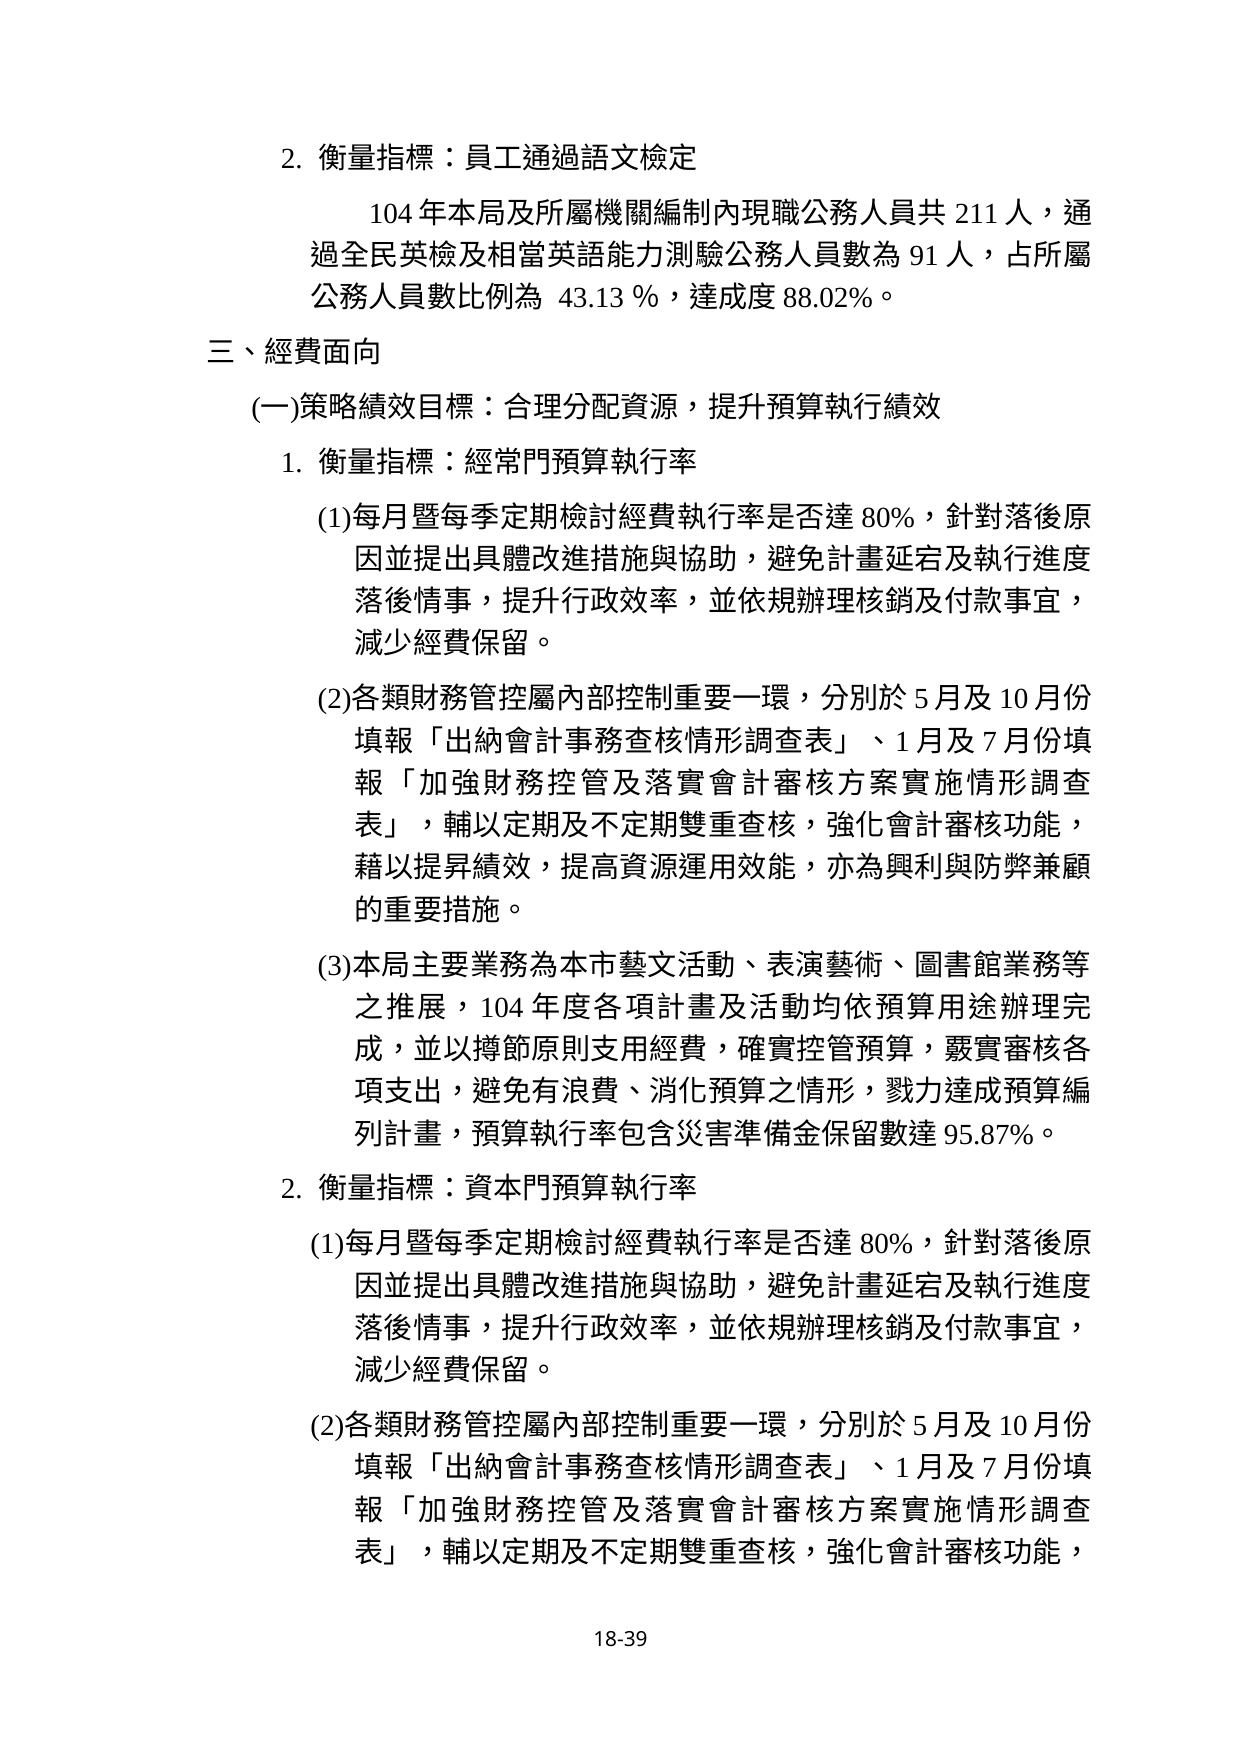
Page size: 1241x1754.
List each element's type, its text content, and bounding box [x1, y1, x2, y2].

text 104年本局及所屬機關編制內現職公務人員共211人，通過全民英檢及相當英語能力測驗公務人員數為91人，占所屬公務人員數比例為 43.13 ％，達成度88.02%。 [310, 189, 1092, 316]
text (3)本局主要業務為本市藝文活動、表演藝術、圖書館業務等之推展，104年度各項計畫及活動均依預算用途辦理完成，並以撙節原則支用經費，確實控管預算，覈實審核各項支出，避免有浪費、消化預算之情形，戮力達成預算編列計畫，預算執行率包含災害準備金保留數達95.87%。 [310, 941, 1092, 1153]
text (1)每月暨每季定期檢討經費執行率是否達80%，針對落後原因並提出具體改進措施與協助，避免計畫延宕及執行進度落後情事，提升行政效率，並依規辦理核銷及付款事宜，減少經費保留。 [310, 1220, 1092, 1389]
text (2)各類財務管控屬內部控制重要一環，分別於5月及10月份填報「出納會計事務查核情形調查表」、1月及7月份填報「加強財務控管及落實會計審核方案實施情形調查表」，輔以定期及不定期雙重查核，強化會計審核功能， [310, 1402, 1092, 1571]
text (1)每月暨每季定期檢討經費執行率是否達80%，針對落後原因並提出具體改進措施與協助，避免計畫延宕及執行進度落後情事，提升行政效率，並依規辦理核銷及付款事宜，減少經費保留。 [310, 493, 1092, 662]
list 衡量指標：員工通過語文檢定 [281, 135, 1092, 177]
list 衡量指標：經常門預算執行率 [281, 438, 1092, 481]
list 衡量指標：資本門預算執行率 [281, 1165, 1092, 1207]
text 三、經費面向 [148, 329, 1092, 371]
text (一)策略績效目標：合理分配資源，提升預算執行績效 [148, 384, 1092, 426]
text (2)各類財務管控屬內部控制重要一環，分別於5月及10月份填報「出納會計事務查核情形調查表」、1月及7月份填報「加強財務控管及落實會計審核方案實施情形調查表」，輔以定期及不定期雙重查核，強化會計審核功能，藉以提昇績效，提高資源運用效能，亦為興利與防弊兼顧的重要措施。 [310, 675, 1092, 929]
